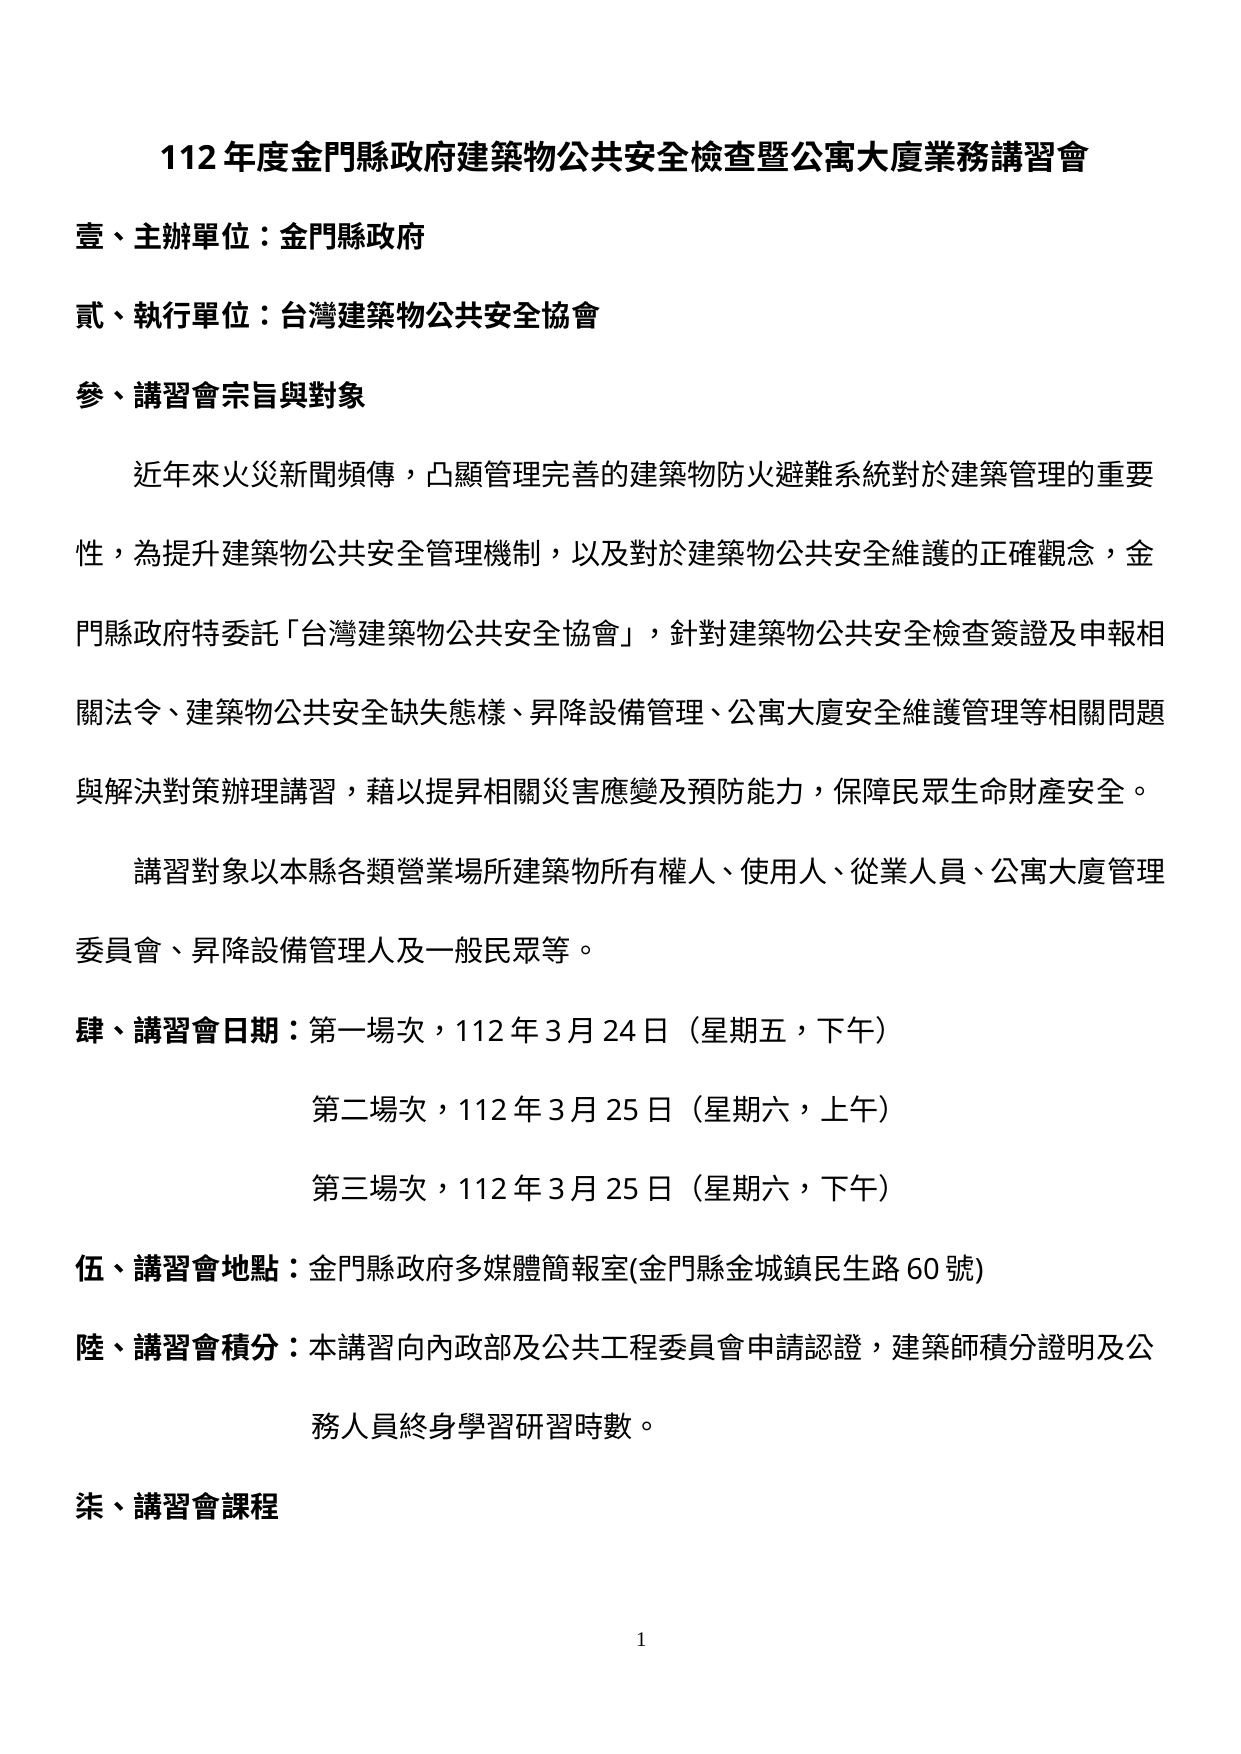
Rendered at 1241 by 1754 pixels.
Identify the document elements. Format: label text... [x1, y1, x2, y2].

subtitle 陸、講習會積分：本講習向內政部及公共工程委員會申請認證，建築師積分證明及公務人員終身學習研習時數。 [75, 1306, 1165, 1465]
text 第三場次，112年3月25日（星期六，下午） [311, 1147, 1165, 1227]
subtitle 柒、講習會課程 [75, 1465, 1165, 1544]
text 第二場次，112年3月25日（星期六，上午） [311, 1068, 1165, 1147]
text 112年度金門縣政府建築物公共安全檢查暨公寓大廈業務講習會 [75, 116, 1165, 195]
subtitle 貳、執行單位：台灣建築物公共安全協會 [75, 274, 1165, 354]
text 近年來火災新聞頻傳，凸顯管理完善的建築物防火避難系統對於建築管理的重要性，為提升建築物公共安全管理機制，以及對於建築物公共安全維護的正確觀念，金門縣政府特委託「台灣建築物公共安全協會」，針對建築物公共安全檢查簽證及申報相關法令、建築物公共安全缺失態樣、昇降設備管理、公寓大廈安全維護管理等相關問題與解決對策辦理講習，藉以提昇相關災害應變及預防能力，保障民眾生命財產安全。 [75, 433, 1165, 830]
text 伍、講習會地點：金門縣政府多媒體簡報室(金門縣金城鎮民生路60號) [75, 1227, 1165, 1306]
subtitle 肆、講習會日期：第一場次，112年3月24日（星期五，下午） [75, 989, 1165, 1068]
subtitle 參、講習會宗旨與對象 [75, 354, 1165, 433]
text 講習對象以本縣各類營業場所建築物所有權人、使用人、從業人員、公寓大廈管理委員會、昇降設備管理人及一般民眾等。 [75, 830, 1165, 989]
subtitle 壹、主辦單位：金門縣政府 [75, 195, 1165, 274]
